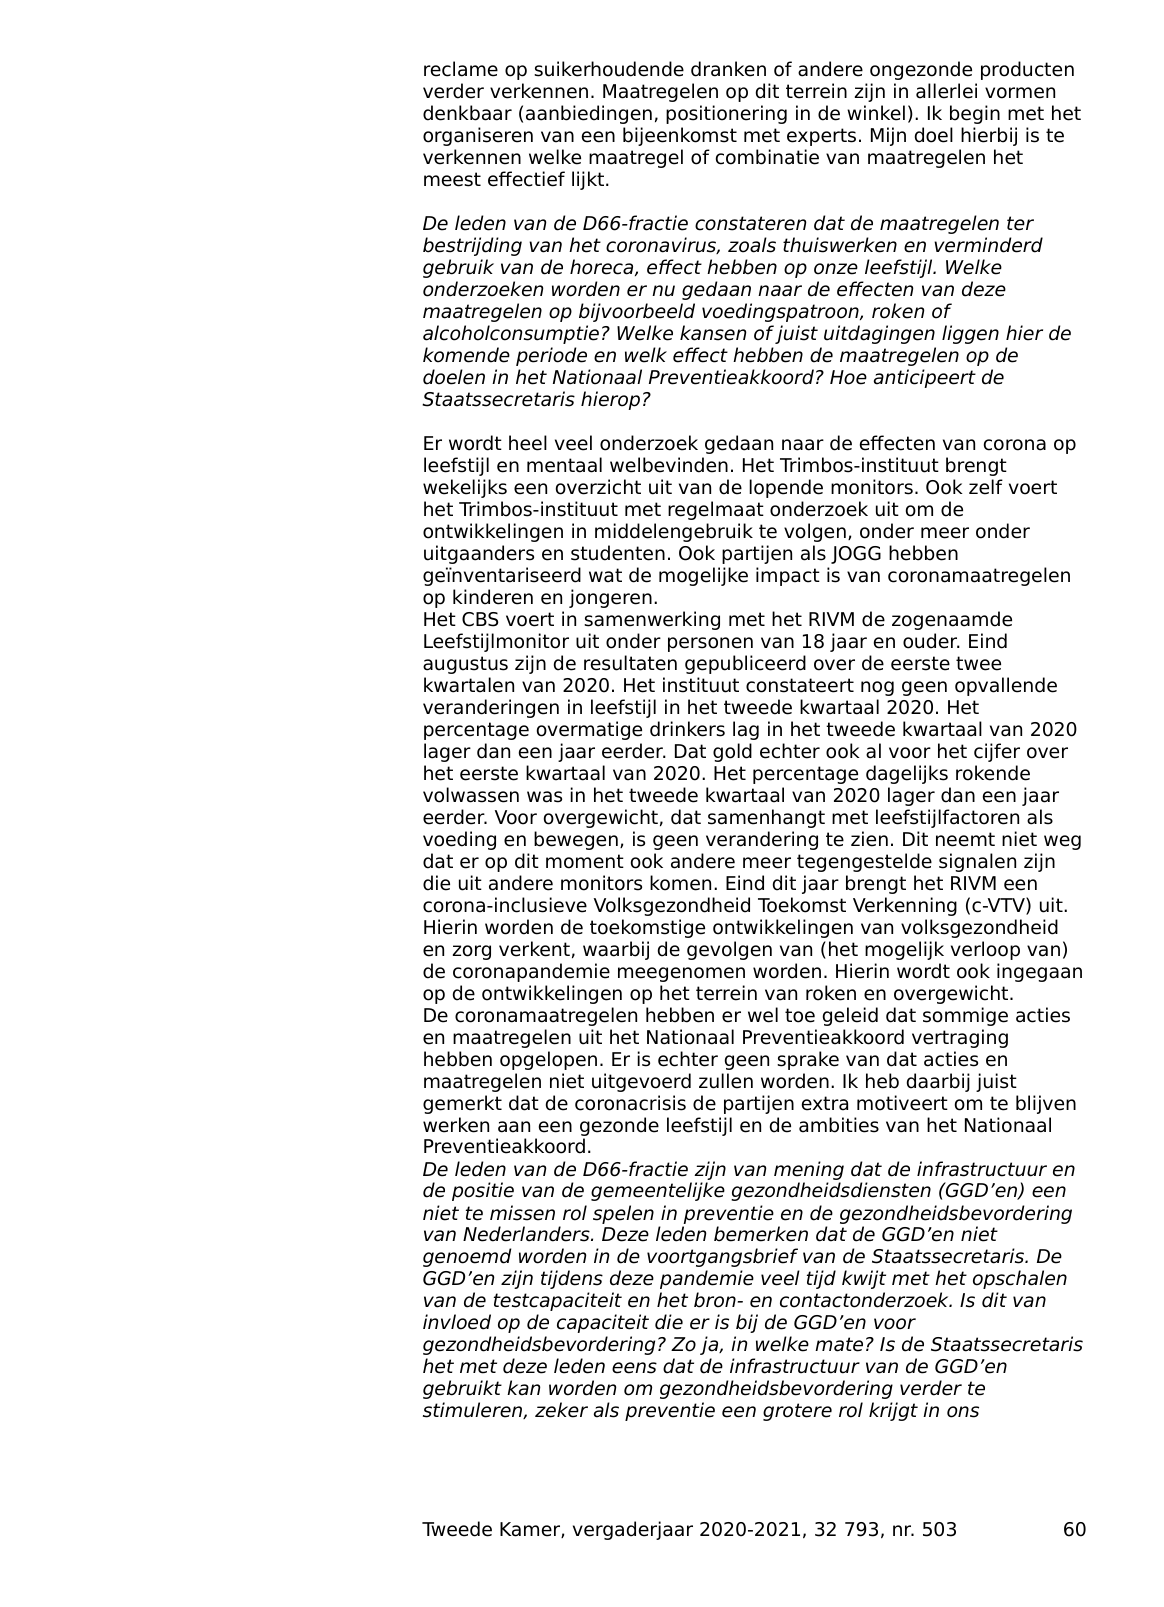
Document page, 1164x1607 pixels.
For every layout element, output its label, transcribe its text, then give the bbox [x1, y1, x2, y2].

text De coronamaatregelen hebben er wel toe geleid dat sommige acties en maatregelen uit het Nationaal Preventieakkoord vertraging hebben opgelopen. Er is echter geen sprake van dat acties en maatregelen niet uitgevoerd zullen worden. Ik heb daarbij juist gemerkt dat de coronacrisis de partijen extra motiveert om te blijven werken aan een gezonde leefstijl en de ambities van het Nationaal Preventieakkoord. [422, 1004, 1087, 1158]
text De leden van de D66-fractie zijn van mening dat de infrastructuur en de positie van de gemeentelijke gezondheidsdiensten (GGD’en) een niet te missen rol spelen in preventie en de gezondheidsbevordering van Nederlanders. Deze leden bemerken dat de GGD’en niet genoemd worden in de voortgangsbrief van de Staatssecretaris. De GGD’en zijn tijdens deze pandemie veel tijd kwijt met het opschalen van de testcapaciteit en het bron- en contactonderzoek. Is dit van invloed op de capaciteit die er is bij de GGD’en voor gezondheidsbevordering? Zo ja, in welke mate? Is de Staatssecretaris het met deze leden eens dat de infrastructuur van de GGD’en gebruikt kan worden om gezondheidsbevordering verder te stimuleren, zeker als preventie een grotere rol krijgt in ons [422, 1158, 1087, 1422]
text Er wordt heel veel onderzoek gedaan naar de effecten van corona op leefstijl en mentaal welbevinden. Het Trimbos-instituut brengt wekelijks een overzicht uit van de lopende monitors. Ook zelf voert het Trimbos-instituut met regelmaat onderzoek uit om de ontwikkelingen in middelengebruik te volgen, onder meer onder uitgaanders en studenten. Ook partijen als JOGG hebben geïnventariseerd wat de mogelijke impact is van coronamaatregelen op kinderen en jongeren. [422, 433, 1087, 609]
text reclame op suikerhoudende dranken of andere ongezonde producten verder verkennen. Maatregelen op dit terrein zijn in allerlei vormen denkbaar (aanbiedingen, positionering in de winkel). Ik begin met het organiseren van een bijeenkomst met experts. Mijn doel hierbij is te verkennen welke maatregel of combinatie van maatregelen het meest effectief lijkt. [422, 59, 1087, 191]
text De leden van de D66-fractie constateren dat de maatregelen ter bestrijding van het coronavirus, zoals thuiswerken en verminderd gebruik van de horeca, effect hebben op onze leefstijl. Welke onderzoeken worden er nu gedaan naar de effecten van deze maatregelen op bijvoorbeeld voedingspatroon, roken of alcoholconsumptie? Welke kansen of juist uitdagingen liggen hier de komende periode en welk effect hebben de maatregelen op de doelen in het Nationaal Preventieakkoord? Hoe anticipeert de Staatssecretaris hierop? [422, 213, 1087, 411]
text Het CBS voert in samenwerking met het RIVM de zogenaamde Leefstijlmonitor uit onder personen van 18 jaar en ouder. Eind augustus zijn de resultaten gepubliceerd over de eerste twee kwartalen van 2020. Het instituut constateert nog geen opvallende veranderingen in leefstijl in het tweede kwartaal 2020. Het percentage overmatige drinkers lag in het tweede kwartaal van 2020 lager dan een jaar eerder. Dat gold echter ook al voor het cijfer over het eerste kwartaal van 2020. Het percentage dagelijks rokende volwassen was in het tweede kwartaal van 2020 lager dan een jaar eerder. Voor overgewicht, dat samenhangt met leefstijlfactoren als voeding en bewegen, is geen verandering te zien. Dit neemt niet weg dat er op dit moment ook andere meer tegengestelde signalen zijn die uit andere monitors komen. Eind dit jaar brengt het RIVM een corona-inclusieve Volksgezondheid Toekomst Verkenning (c-VTV) uit. Hierin worden de toekomstige ontwikkelingen van volksgezondheid en zorg verkent, waarbij de gevolgen van (het mogelijk verloop van) de coronapandemie meegenomen worden. Hierin wordt ook ingegaan op de ontwikkelingen op het terrein van roken en overgewicht. [422, 609, 1087, 1004]
